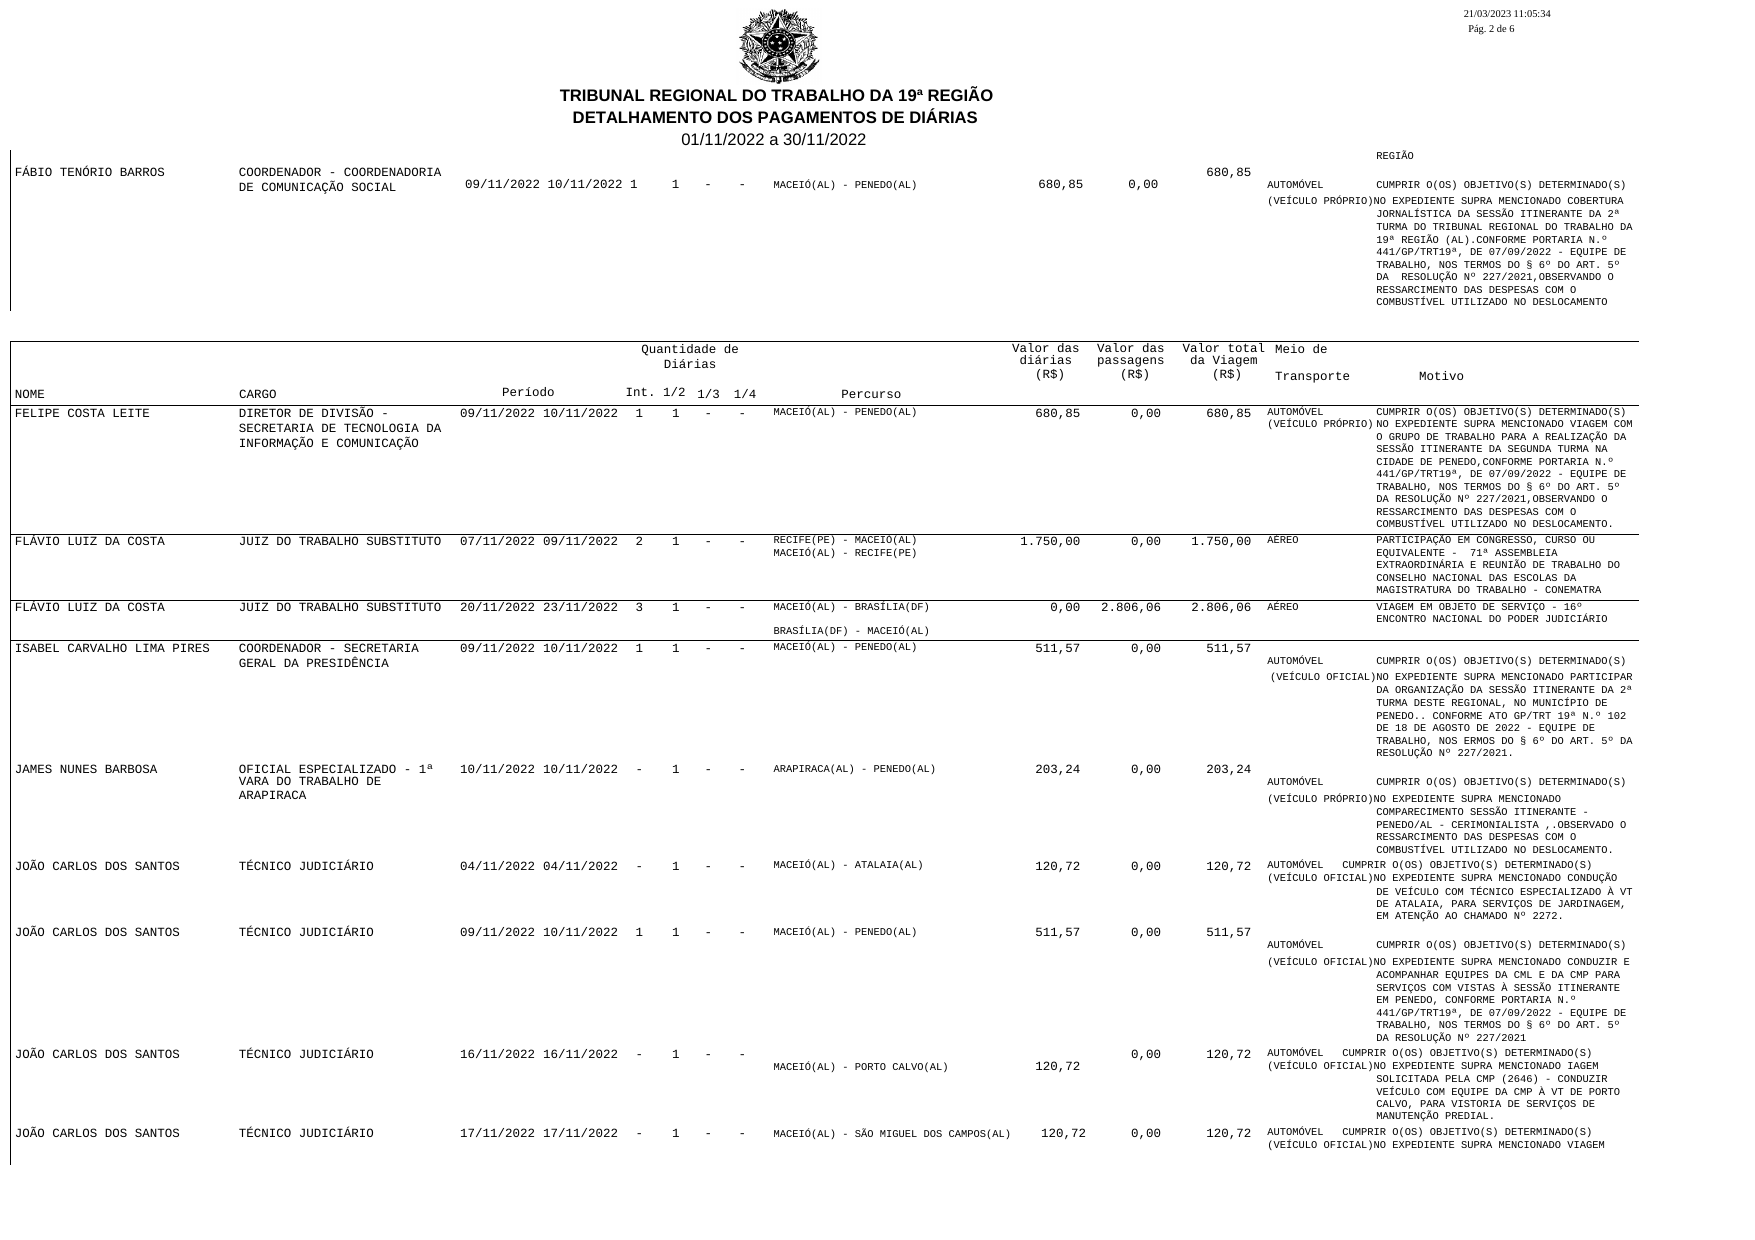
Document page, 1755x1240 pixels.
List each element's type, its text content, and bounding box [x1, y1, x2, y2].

table_cell [1176, 150, 1267, 165]
table_cell 0,00 [1086, 859, 1176, 925]
table_cell 04/11/2022 [460, 859, 543, 925]
table_cell REGIÃO [1267, 150, 1639, 165]
table_cell AUTOMÓVEL CUMPRIR O(OS) OBJETIVO(S) DETERMINADO(S) (VEÍCULO OFICIAL)NO EXPEDIENTE SUPRA MENCIONADO CONDUZIR E ACOMPANHAR EQUIPES DA CML E DA CMP PARA SERVIÇOS COM VISTAS À SESSÃO ITINERANTE EM PENEDO, CONFORME PORTARIA N.º 441/GP/TRT19ª, DE 07/09/2022 - EQUIPE DE TRABALHO, NOS TERMOS DO § 6º DO ART. 5º DA RESOLUÇÃO Nº 227/2021 [1267, 925, 1639, 1047]
table_cell 0,00 [1086, 641, 1176, 762]
table_cell AUTOMÓVEL CUMPRIR O(OS) OBJETIVO(S) DETERMINADO(S) (VEÍCULO PRÓPRIO)NO EXPEDIENTE SUPRA MENCIONADO COMPARECIMENTO SESSÃO ITINERANTE - PENEDO/AL - CERIMONIALISTA ,.OBSERVADO O RESSARCIMENTO DAS DESPESAS COM O COMBUSTÍVEL UTILIZADO NO DESLOCAMENTO. [1267, 763, 1639, 859]
table_header Meio de Transporte Motivo [1267, 342, 1639, 405]
table_cell VIAGEM EM OBJETO DE SERVIÇO - 16º ENCONTRO NACIONAL DO PODER JUDICIÁRIO [1376, 601, 1639, 640]
table_cell 07/11/2022 [460, 535, 543, 600]
table_cell 1 [635, 925, 663, 1047]
table_header Valor das diárias (R$) [1005, 342, 1086, 405]
table_cell 23/11/2022 [543, 601, 635, 640]
table_cell 09/11/2022 [460, 406, 543, 534]
table_header Quantidade de Diárias Período Int. 1/2 [460, 342, 697, 405]
table_cell AUTOMÓVEL CUMPRIR O(OS) OBJETIVO(S) DETERMINADO(S) (VEÍCULO OFICIAL)NO EXPEDIENTE SUPRA MENCIONADO CONDUÇÃO DE VEÍCULO COM TÉCNICO ESPECIALIZADO À VT DE ATALAIA, PARA SERVIÇOS DE JARDINAGEM, EM ATENÇÃO AO CHAMADO Nº 2272. [1267, 859, 1639, 925]
table_cell COORDENADOR - SECRETARIA GERAL DA PRESIDÊNCIA [239, 641, 460, 762]
table_cell - [635, 150, 663, 165]
table_cell 0,00 [1005, 601, 1086, 640]
table_cell JUIZ DO TRABALHO SUBSTITUTO [239, 601, 460, 640]
table_cell FÁBIO TENÓRIO BARROS [11, 165, 239, 311]
table_cell RECIFE(PE) - MACEIÓ(AL) MACEIÓ(AL) - RECIFE(PE) [773, 535, 1005, 600]
table_cell 20/11/2022 [460, 601, 543, 640]
table_cell ISABEL CARVALHO LIMA PIRES [11, 641, 239, 762]
table_cell 10/11/2022 [543, 641, 635, 762]
table_cell 1 [663, 1126, 697, 1164]
table_cell - [697, 406, 733, 534]
table_cell JOÃO CARLOS DOS SANTOS [11, 925, 239, 1047]
table_cell 16/11/2022 [543, 1047, 635, 1126]
table_cell AUTOMÓVEL CUMPRIR O(OS) OBJETIVO(S) DETERMINADO(S) (VEÍCULO OFICIAL)NO EXPEDIENTE SUPRA MENCIONADO PARTICIPAR DA ORGANIZAÇÃO DA SESSÃO ITINERANTE DA 2ª TURMA DESTE REGIONAL, NO MUNICÍPIO DE PENEDO.. CONFORME ATO GP/TRT 19ª N.º 102 DE 18 DE AGOSTO DE 2022 - EQUIPE DE TRABALHO, NOS ERMOS DO § 6º DO ART. 5º DA RESOLUÇÃO Nº 227/2021. [1267, 641, 1639, 762]
table_header CARGO [239, 342, 460, 405]
table_cell [239, 150, 460, 165]
table_cell 0,00 [1086, 535, 1176, 600]
table_cell 3 [635, 601, 663, 640]
table_cell 10/11/2022 [460, 763, 543, 859]
table_cell CUMPRIR O(OS) OBJETIVO(S) DETERMINADO(S) NO EXPEDIENTE SUPRA MENCIONADO VIAGEM COM O GRUPO DE TRABALHO PARA A REALIZAÇÃO DA SESSÃO ITINERANTE DA SEGUNDA TURMA NA CIDADE DE PENEDO,CONFORME PORTARIA N.º 441/GP/TRT19ª, DE 07/09/2022 - EQUIPE DE TRABALHO, NOS TERMOS DO § 6º DO ART. 5º DA RESOLUÇÃO Nº 227/2021,OBSERVANDO O RESSARCIMENTO DAS DESPESAS COM O COMBUSTÍVEL UTILIZADO NO DESLOCAMENTO. [1376, 406, 1639, 534]
table_cell AUTOMÓVEL CUMPRIR O(OS) OBJETIVO(S) DETERMINADO(S) (VEÍCULO OFICIAL)NO EXPEDIENTE SUPRA MENCIONADO VIAGEM [1267, 1126, 1639, 1164]
table_cell 203,24 [1176, 763, 1267, 859]
table_cell ARAPIRACA(AL) - PENEDO(AL) [773, 763, 1005, 859]
table_cell MACEIÓ(AL) - SÃO MIGUEL DOS CAMPOS(AL) 120,72 [773, 1126, 1086, 1164]
table_cell 1 [663, 406, 697, 534]
table_cell FLÁVIO LUIZ DA COSTA [11, 535, 239, 600]
table_cell - [734, 535, 773, 600]
table_cell 10/11/2022 [543, 763, 635, 859]
table_cell - [734, 1047, 773, 1126]
table_cell - [734, 406, 773, 534]
table_cell JAMES NUNES BARBOSA [11, 763, 239, 859]
table_cell - [697, 601, 733, 640]
table_cell PARTICIPAÇÃO EM CONGRESSO, CURSO OU EQUIVALENTE - 71ª ASSEMBLEIA EXTRAORDINÁRIA E REUNIÃO DE TRABALHO DO CONSELHO NACIONAL DAS ESCOLAS DA MAGISTRATURA DO TRABALHO - CONEMATRA [1376, 535, 1639, 600]
table_cell - [734, 925, 773, 1047]
table_cell 09/11/2022 [543, 535, 635, 600]
table_cell 1 [663, 1047, 697, 1126]
table_cell MACEIÓ(AL) - PENEDO(AL) [773, 641, 1005, 762]
table_cell MACEIÓ(AL) - PENEDO(AL) [773, 925, 1005, 1047]
table_cell FLÁVIO LUIZ DA COSTA [11, 601, 239, 640]
table_header 1/4 [734, 342, 773, 405]
table_cell 1 [635, 641, 663, 762]
table_cell 120,72 [1176, 859, 1267, 925]
table_cell 1 [663, 763, 697, 859]
table_cell 1 [663, 925, 697, 1047]
table_cell MACEIÓ(AL) - PENEDO(AL) [773, 406, 1005, 534]
table_cell 203,24 [1005, 763, 1086, 859]
table_cell 0,00 [1086, 1126, 1176, 1164]
table_cell - [734, 601, 773, 640]
table_cell JOÃO CARLOS DOS SANTOS [11, 1126, 239, 1164]
table_cell AUTOMÓVEL CUMPRIR O(OS) OBJETIVO(S) DETERMINADO(S) (VEÍCULO PRÓPRIO)NO EXPEDIENTE SUPRA MENCIONADO COBERTURA JORNALÍSTICA DA SESSÃO ITINERANTE DA 2ª TURMA DO TRIBUNAL REGIONAL DO TRABALHO DA 19ª REGIÃO (AL).CONFORME PORTARIA N.º 441/GP/TRT19ª, DE 07/09/2022 - EQUIPE DE TRABALHO, NOS TERMOS DO § 6º DO ART. 5º DA RESOLUÇÃO Nº 227/2021,OBSERVANDO O RESSARCIMENTO DAS DESPESAS COM O COMBUSTÍVEL UTILIZADO NO DESLOCAMENTO [1267, 165, 1639, 311]
table_cell 09/11/2022 [460, 925, 543, 1047]
table_cell AÉREO [1267, 535, 1376, 600]
table_cell 511,57 [1005, 925, 1086, 1047]
table_cell 511,57 [1176, 641, 1267, 762]
table_cell 0,00 [1086, 406, 1176, 534]
table_cell - [697, 763, 733, 859]
table_cell 120,72 [1176, 1126, 1267, 1164]
table_cell 17/11/2022 [460, 1126, 543, 1164]
table_cell COORDENADOR - COORDENADORIA DE COMUNICAÇÃO SOCIAL [239, 165, 460, 311]
table_cell [663, 150, 697, 165]
table_cell [543, 150, 635, 165]
table_cell [773, 150, 1086, 165]
table_cell 1 [635, 406, 663, 534]
table_cell TÉCNICO JUDICIÁRIO [239, 1126, 460, 1164]
table_cell 17/11/2022 [543, 1126, 635, 1164]
table_cell 511,57 [1005, 641, 1086, 762]
table_cell AÉREO [1267, 601, 1376, 640]
table_cell FELIPE COSTA LEITE [11, 406, 239, 534]
table_cell MACEIÓ(AL) - BRASÍLIA(DF) BRASÍLIA(DF) - MACEIÓ(AL) [773, 601, 1005, 640]
table_cell 680,85 [1176, 165, 1267, 311]
table_cell 09/11/2022 [460, 641, 543, 762]
table_cell 680,85 [1176, 406, 1267, 534]
table_cell 04/11/2022 [543, 859, 635, 925]
table_cell 1.750,00 [1176, 535, 1267, 600]
table_cell 511,57 [1176, 925, 1267, 1047]
table_cell DIRETOR DE DIVISÃO - SECRETARIA DE TECNOLOGIA DA INFORMAÇÃO E COMUNICAÇÃO [239, 406, 460, 534]
table_cell 2 [635, 535, 663, 600]
table_cell 1.750,00 [1005, 535, 1086, 600]
table_cell JOÃO CARLOS DOS SANTOS [11, 859, 239, 925]
table_header NOME [11, 342, 239, 405]
table_cell 2.806,06 [1176, 601, 1267, 640]
table_cell [1086, 150, 1176, 165]
table_cell 10/11/2022 [543, 925, 635, 1047]
table_cell 1 [663, 601, 697, 640]
table_cell 10/11/2022 [543, 406, 635, 534]
table_cell - [734, 859, 773, 925]
table_cell TÉCNICO JUDICIÁRIO [239, 1047, 460, 1126]
table_cell - [635, 1126, 663, 1164]
table_header Valor das passagens (R$) [1086, 342, 1176, 405]
table_cell - [697, 859, 733, 925]
table_cell MACEIÓ(AL) - PENEDO(AL) 680,85 0,00 [773, 165, 1176, 311]
table_cell [11, 150, 239, 165]
table_header 1/3 [697, 342, 733, 405]
table_cell AUTOMÓVEL CUMPRIR O(OS) OBJETIVO(S) DETERMINADO(S) (VEÍCULO OFICIAL)NO EXPEDIENTE SUPRA MENCIONADO IAGEM SOLICITADA PELA CMP (2646) - CONDUZIR VEÍCULO COM EQUIPE DA CMP À VT DE PORTO CALVO, PARA VISTORIA DE SERVIÇOS DE MANUTENÇÃO PREDIAL. [1267, 1047, 1639, 1126]
table_cell AUTOMÓVEL (VEÍCULO PRÓPRIO) [1267, 406, 1376, 534]
table_cell - [635, 859, 663, 925]
table_cell 120,72 [1176, 1047, 1267, 1126]
table_cell JUIZ DO TRABALHO SUBSTITUTO [239, 535, 460, 600]
table_cell - [635, 1047, 663, 1126]
table_cell MACEIÓ(AL) - ATALAIA(AL) [773, 859, 1005, 925]
table_cell - [697, 150, 733, 165]
table_cell 2.806,06 [1086, 601, 1176, 640]
table_cell TÉCNICO JUDICIÁRIO [239, 859, 460, 925]
table_cell - [697, 1126, 733, 1164]
table_cell - [734, 1126, 773, 1164]
table_cell 1 [663, 859, 697, 925]
table_cell 16/11/2022 [460, 1047, 543, 1126]
table_cell - [697, 925, 733, 1047]
table_cell JOÃO CARLOS DOS SANTOS [11, 1047, 239, 1126]
table_cell 680,85 [1005, 406, 1086, 534]
table_cell 120,72 [1005, 859, 1086, 925]
table_cell - [697, 1047, 733, 1126]
table_cell MACEIÓ(AL) - PORTO CALVO(AL) 120,72 [773, 1047, 1086, 1126]
table_cell - [734, 763, 773, 859]
table_cell 09/11/2022 10/11/2022 1 1 - - [460, 165, 773, 311]
table_cell - [697, 535, 733, 600]
table_header Percurso [773, 342, 1005, 405]
table_cell - [697, 641, 733, 762]
table_cell 1 [663, 535, 697, 600]
table_header Valor total da Viagem (R$) [1176, 342, 1267, 405]
table_cell 0,00 [1086, 925, 1176, 1047]
table_cell [460, 150, 543, 165]
table_cell 0,00 [1086, 1047, 1176, 1126]
table_cell 0,00 [1086, 763, 1176, 859]
table_cell TÉCNICO JUDICIÁRIO [239, 925, 460, 1047]
table_cell - [734, 641, 773, 762]
table_cell - [734, 150, 773, 165]
table_cell - [635, 763, 663, 859]
table_cell 1 [663, 641, 697, 762]
table_cell OFICIAL ESPECIALIZADO - 1ª VARA DO TRABALHO DE ARAPIRACA [239, 763, 460, 859]
